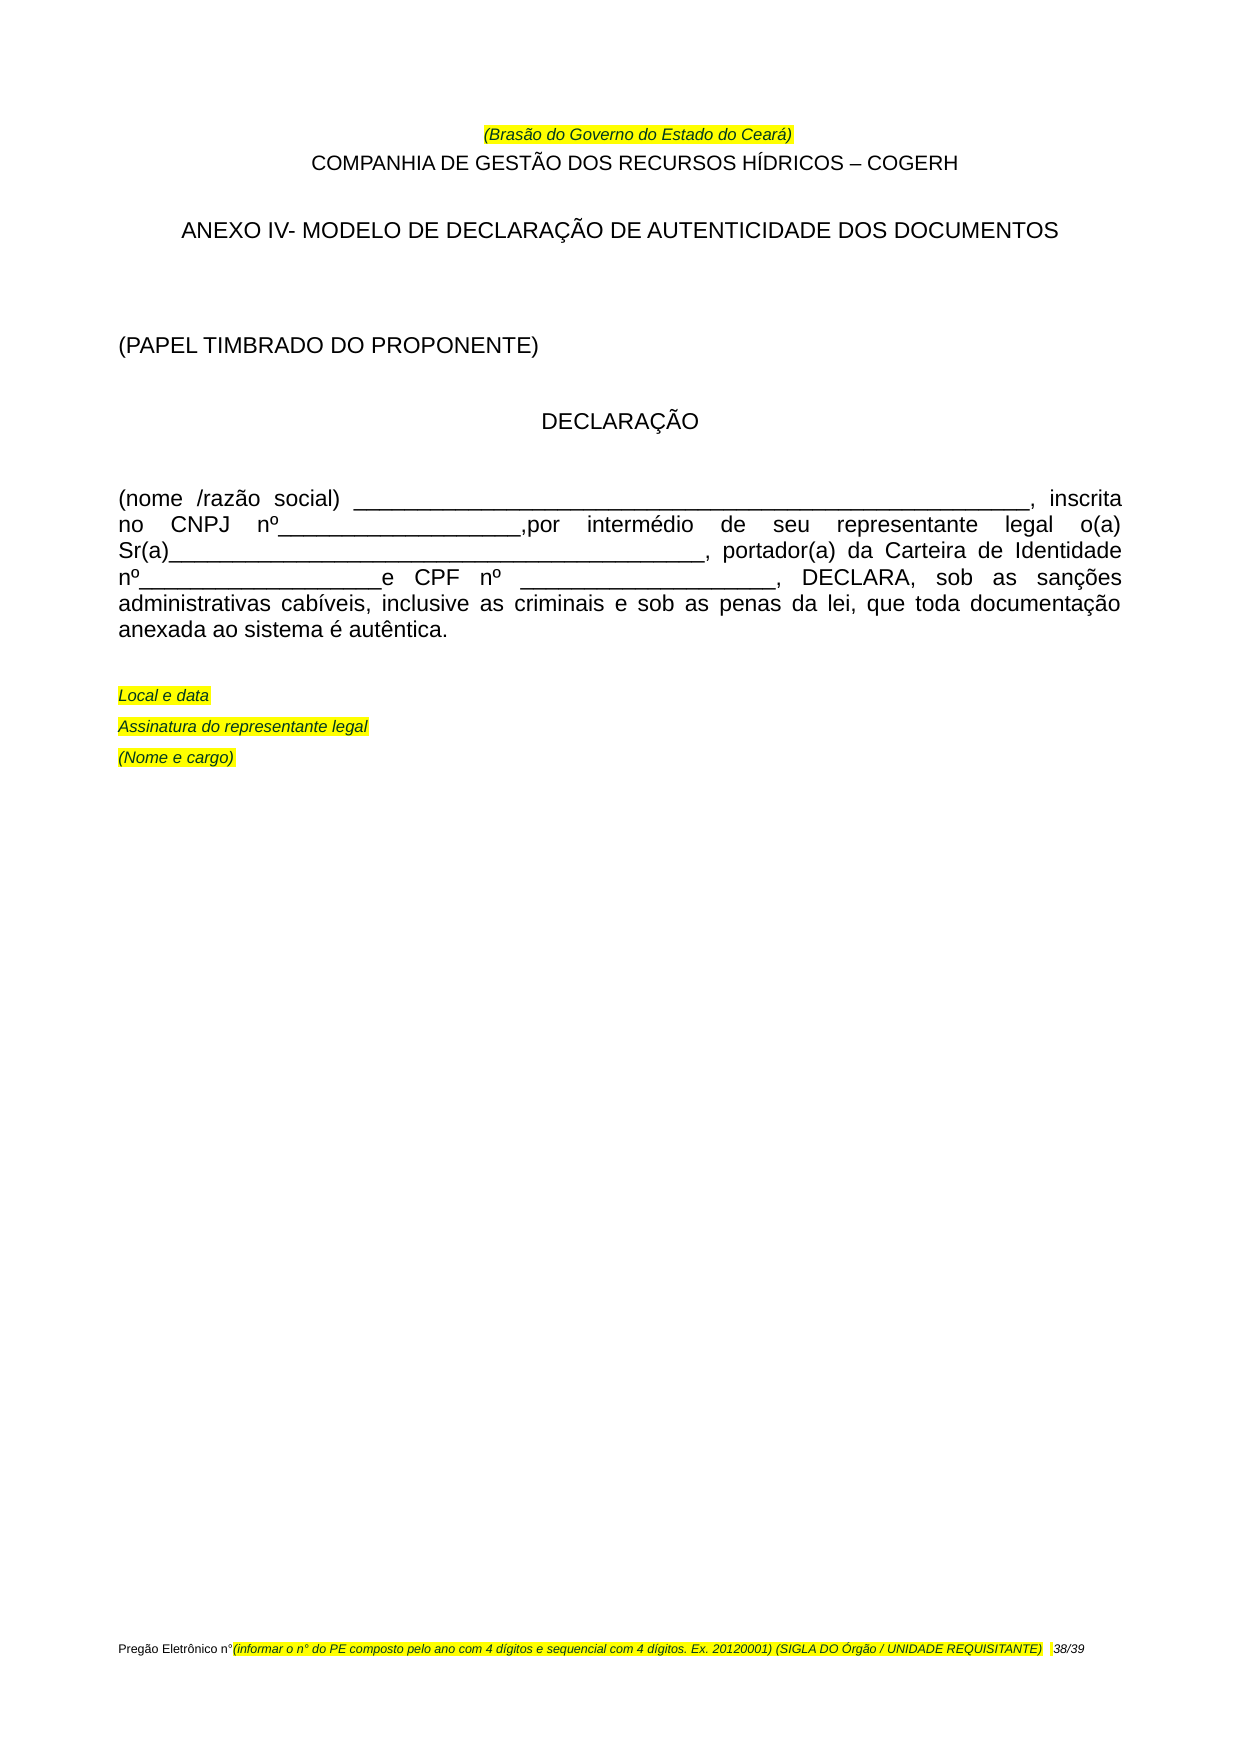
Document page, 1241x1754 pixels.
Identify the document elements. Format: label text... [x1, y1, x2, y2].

text (nome /razão social) _____________________________________________________, inscrita no CNPJ nº___________________,por intermédio de seu representante legal o(a) Sr(a)__________________________________________, portador(a) da Carteira de Identidade nº___________________e CPF nº ____________________, DECLARA, sob as sanções administrativas cabíveis, inclusive as criminais e sob as penas da lei, que toda documentação anexada ao sistema é autêntica. [118, 485, 1122, 643]
text (Nome e cargo) [118, 748, 1122, 767]
text (PAPEL TIMBRADO DO PROPONENTE) [118, 332, 1122, 358]
text Assinatura do representante legal [118, 717, 1122, 736]
text ANEXO IV- MODELO DE DECLARAÇÃO DE AUTENTICIDADE DOS DOCUMENTOS [118, 217, 1122, 243]
text DECLARAÇÃO [118, 408, 1122, 434]
text Local e data [118, 686, 1122, 705]
